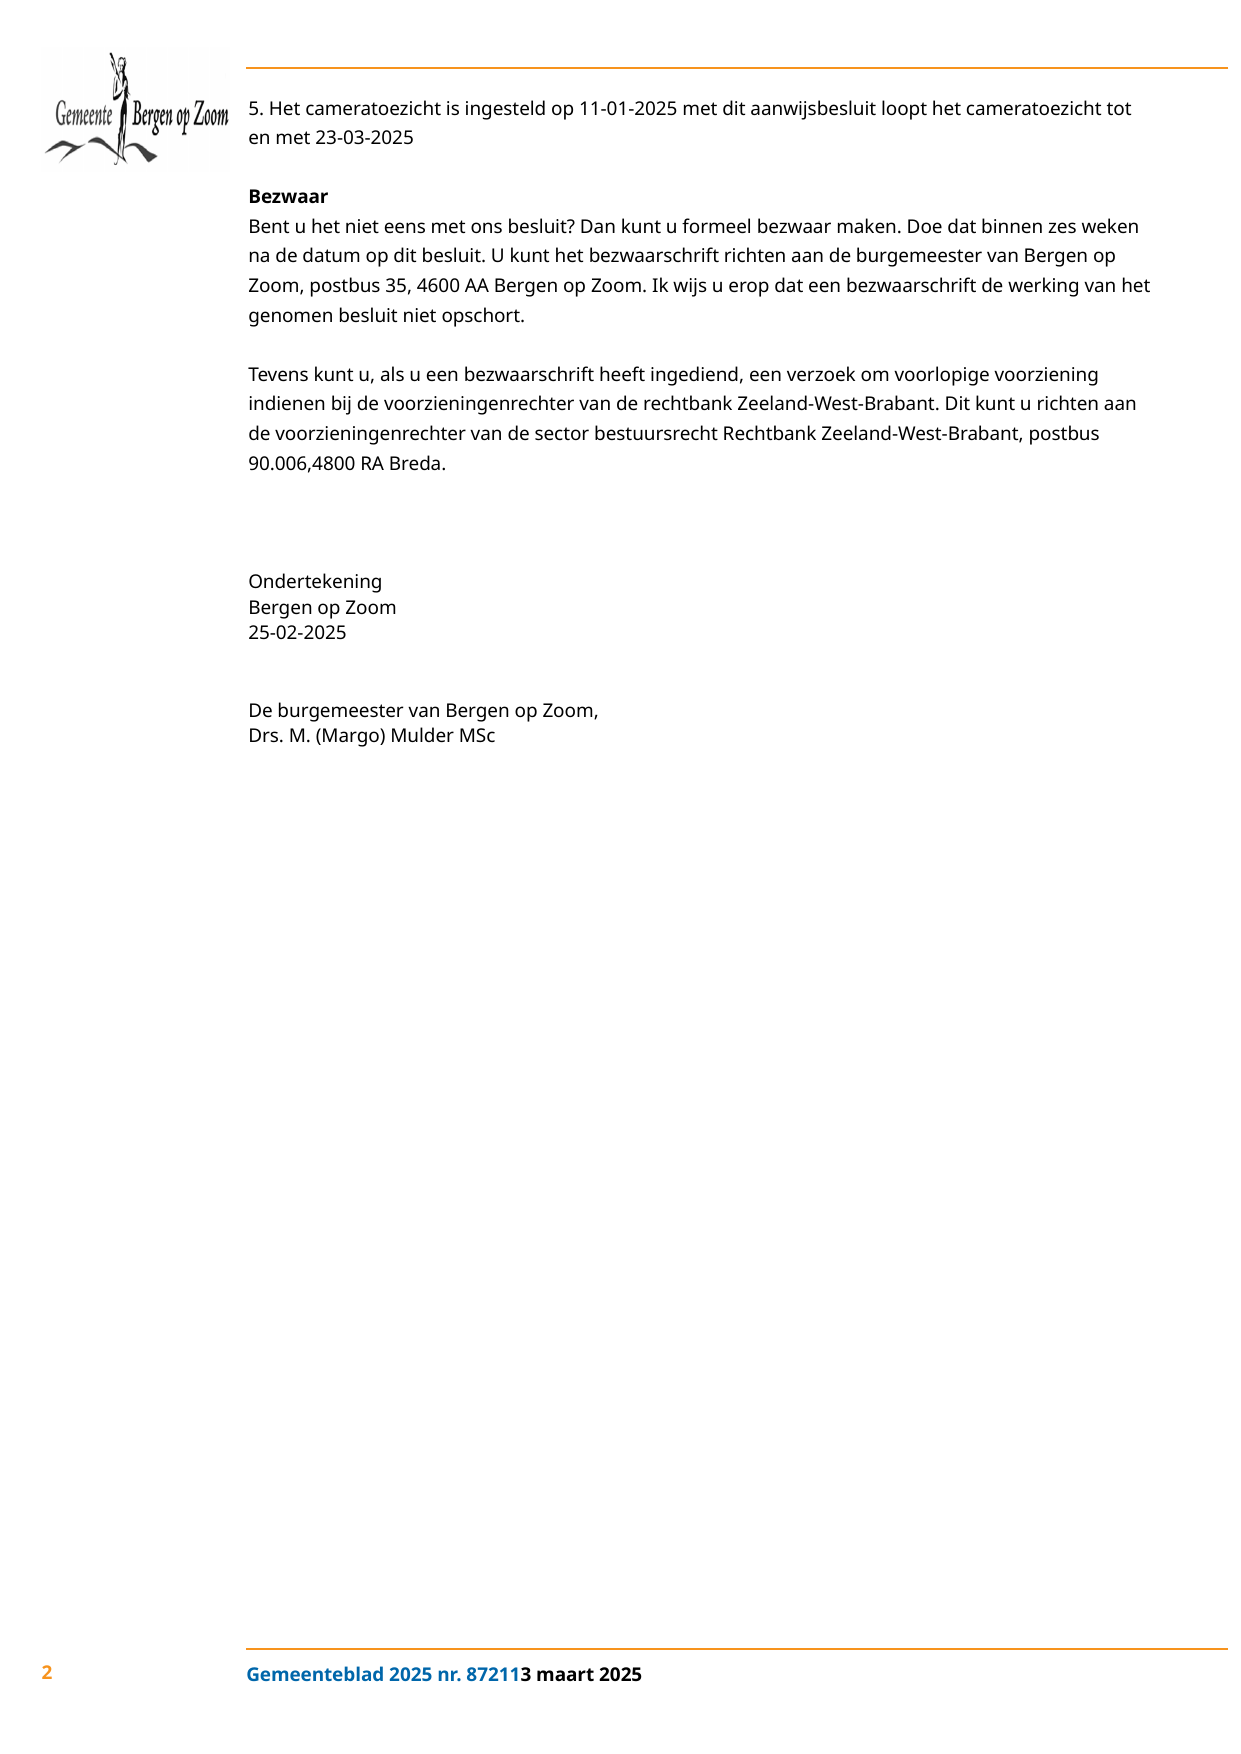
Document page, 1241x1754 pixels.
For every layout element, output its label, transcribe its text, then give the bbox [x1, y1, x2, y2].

text Bergen op Zoom [248, 594, 1152, 619]
text Tevens kunt u, als u een bezwaarschrift heeft ingediend, een verzoek om voorlopige voorziening indienen bij de voorzieningenrechter van de rechtbank Zeeland-West-Brabant. Dit kunt u richten aan de voorzieningenrechter van de sector bestuursrecht Rechtbank Zeeland-West-Brabant, postbus 90.006,4800 RA Breda. [248, 361, 1152, 476]
text 5. Het cameratoezicht is ingesteld op 11-01-2025 met dit aanwijsbesluit loopt het cameratoezicht tot en met 23-03-2025 [248, 95, 1152, 150]
text De burgemeester van Bergen op Zoom, [248, 697, 1152, 722]
text Drs. M. (Margo) Mulder MSc [248, 722, 1152, 748]
text 25-02-2025 [248, 619, 1152, 645]
text Bent u het niet eens met ons besluit? Dan kunt u formeel bezwaar maken. Doe dat binnen zes weken na de datum op dit besluit. U kunt het bezwaarschrift richten aan de burgemeester van Bergen op Zoom, postbus 35, 4600 AA Bergen op Zoom. Ik wijs u erop dat een bezwaarschrift de werking van het genomen besluit niet opschort. [248, 213, 1152, 328]
text Ondertekening [248, 568, 1152, 594]
text Bezwaar [248, 183, 1152, 209]
picture [41, 47, 231, 172]
